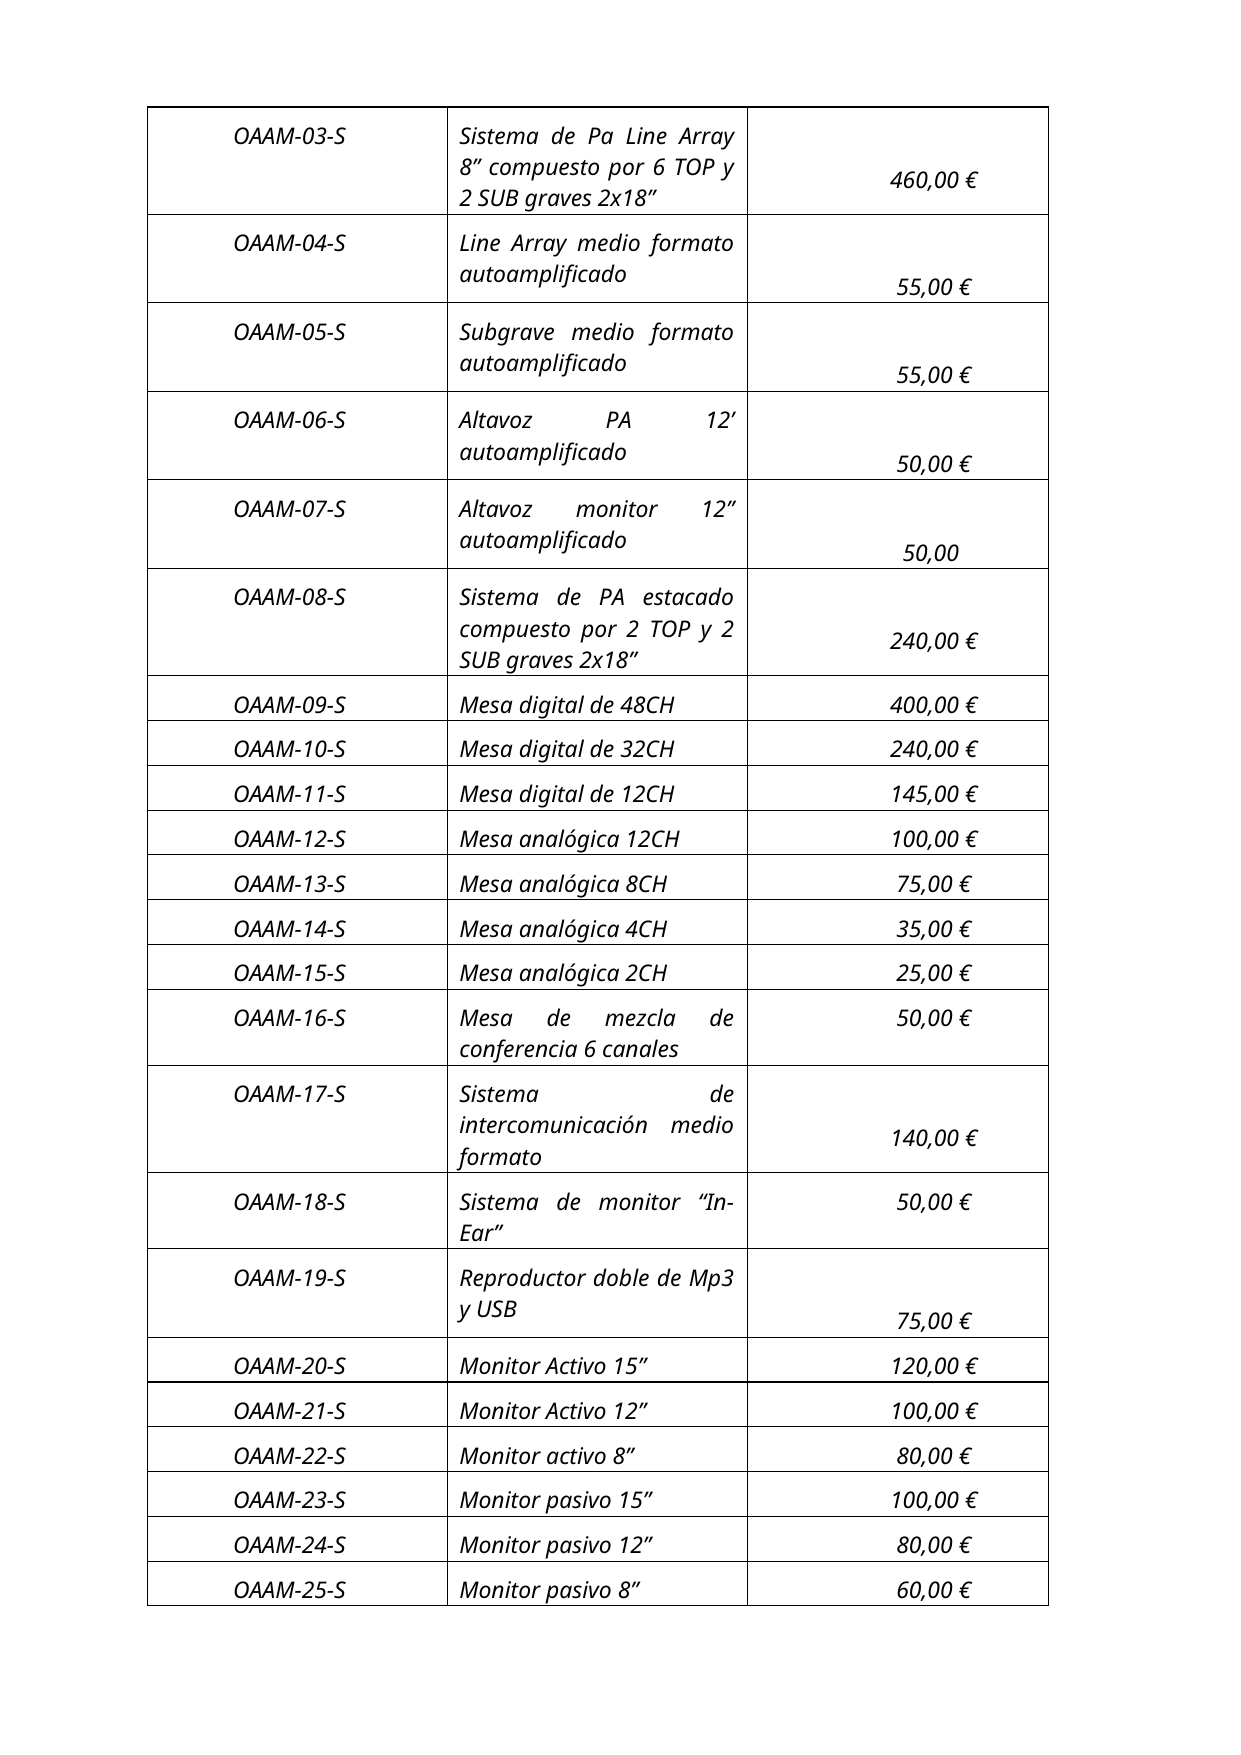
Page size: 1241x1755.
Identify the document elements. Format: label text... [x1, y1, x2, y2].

table_cell OAAM-14-S [148, 900, 447, 944]
table_cell OAAM-18-S [148, 1173, 447, 1248]
table_cell OAAM-23-S [148, 1472, 447, 1516]
table_cell Mesa digital de 32CH [448, 721, 747, 765]
table_cell OAAM-16-S [148, 990, 447, 1065]
table_cell 60,00 € [748, 1562, 1048, 1605]
table_cell OAAM-20-S [148, 1338, 447, 1381]
table_cell 55,00 € [748, 215, 1048, 302]
table_cell Mesa analógica 2CH [448, 945, 747, 989]
table_cell 240,00 € [748, 721, 1048, 765]
table_cell OAAM-22-S [148, 1427, 447, 1471]
table_cell Monitor Activo 15” [448, 1338, 747, 1381]
table_cell Line Array medio formato autoamplificado [448, 215, 747, 302]
table_cell Monitor pasivo 15” [448, 1472, 747, 1516]
table_cell Sistema de monitor “In-Ear” [448, 1173, 747, 1248]
table_cell 80,00 € [748, 1517, 1048, 1561]
table_cell Monitor activo 8” [448, 1427, 747, 1471]
table_cell 55,00 € [748, 303, 1048, 391]
table_cell OAAM-11-S [148, 766, 447, 809]
table_cell OAAM-06-S [148, 392, 447, 479]
table_cell OAAM-25-S [148, 1562, 447, 1605]
table_cell 100,00 € [748, 811, 1048, 854]
table_cell Sistema de Pa Line Array 8” compuesto por 6 TOP y 2 SUB graves 2x18” [448, 108, 747, 214]
table_cell Monitor pasivo 12” [448, 1517, 747, 1561]
table_cell 50,00 € [748, 1173, 1048, 1248]
table_cell 50,00 € [748, 990, 1048, 1065]
table_cell 50,00 [748, 480, 1048, 568]
table_cell 50,00 € [748, 392, 1048, 479]
table_cell 75,00 € [748, 855, 1048, 899]
table_cell OAAM-05-S [148, 303, 447, 391]
table_cell Altavoz PA 12’ autoamplificado [448, 392, 747, 479]
table_cell Reproductor doble de Mp3 y USB [448, 1249, 747, 1337]
table_cell OAAM-17-S [148, 1066, 447, 1172]
table_cell OAAM-21-S [148, 1383, 447, 1426]
table_cell OAAM-07-S [148, 480, 447, 568]
table_cell OAAM-13-S [148, 855, 447, 899]
table_cell OAAM-15-S [148, 945, 447, 989]
table_cell Subgrave medio formato autoamplificado [448, 303, 747, 391]
table_cell Mesa digital de 48CH [448, 676, 747, 720]
table_cell Sistema de PA estacado compuesto por 2 TOP y 2 SUB graves 2x18” [448, 569, 747, 675]
table_cell Mesa analógica 4CH [448, 900, 747, 944]
table_cell Mesa analógica 12CH [448, 811, 747, 854]
table_cell OAAM-08-S [148, 569, 447, 675]
table_cell OAAM-12-S [148, 811, 447, 854]
table_cell Altavoz monitor 12” autoamplificado [448, 480, 747, 568]
table_cell Monitor pasivo 8” [448, 1562, 747, 1605]
table_cell 460,00 € [748, 108, 1048, 214]
table_cell OAAM-04-S [148, 215, 447, 302]
table_cell 120,00 € [748, 1338, 1048, 1381]
table_cell 25,00 € [748, 945, 1048, 989]
table_cell OAAM-19-S [148, 1249, 447, 1337]
table_cell 100,00 € [748, 1472, 1048, 1516]
table_cell 140,00 € [748, 1066, 1048, 1172]
table_cell 80,00 € [748, 1427, 1048, 1471]
table_cell Mesa de mezcla de conferencia 6 canales [448, 990, 747, 1065]
table_cell 400,00 € [748, 676, 1048, 720]
table_cell 75,00 € [748, 1249, 1048, 1337]
table_cell OAAM-10-S [148, 721, 447, 765]
table_cell 145,00 € [748, 766, 1048, 809]
table_cell OAAM-24-S [148, 1517, 447, 1561]
table_cell Mesa analógica 8CH [448, 855, 747, 899]
table_cell 35,00 € [748, 900, 1048, 944]
table_cell OAAM-03-S [148, 108, 447, 214]
table_cell Sistema de intercomunicación medio formato [448, 1066, 747, 1172]
table_cell 100,00 € [748, 1383, 1048, 1426]
table_cell Mesa digital de 12CH [448, 766, 747, 809]
table_cell 240,00 € [748, 569, 1048, 675]
table_cell OAAM-09-S [148, 676, 447, 720]
table_cell Monitor Activo 12” [448, 1383, 747, 1426]
